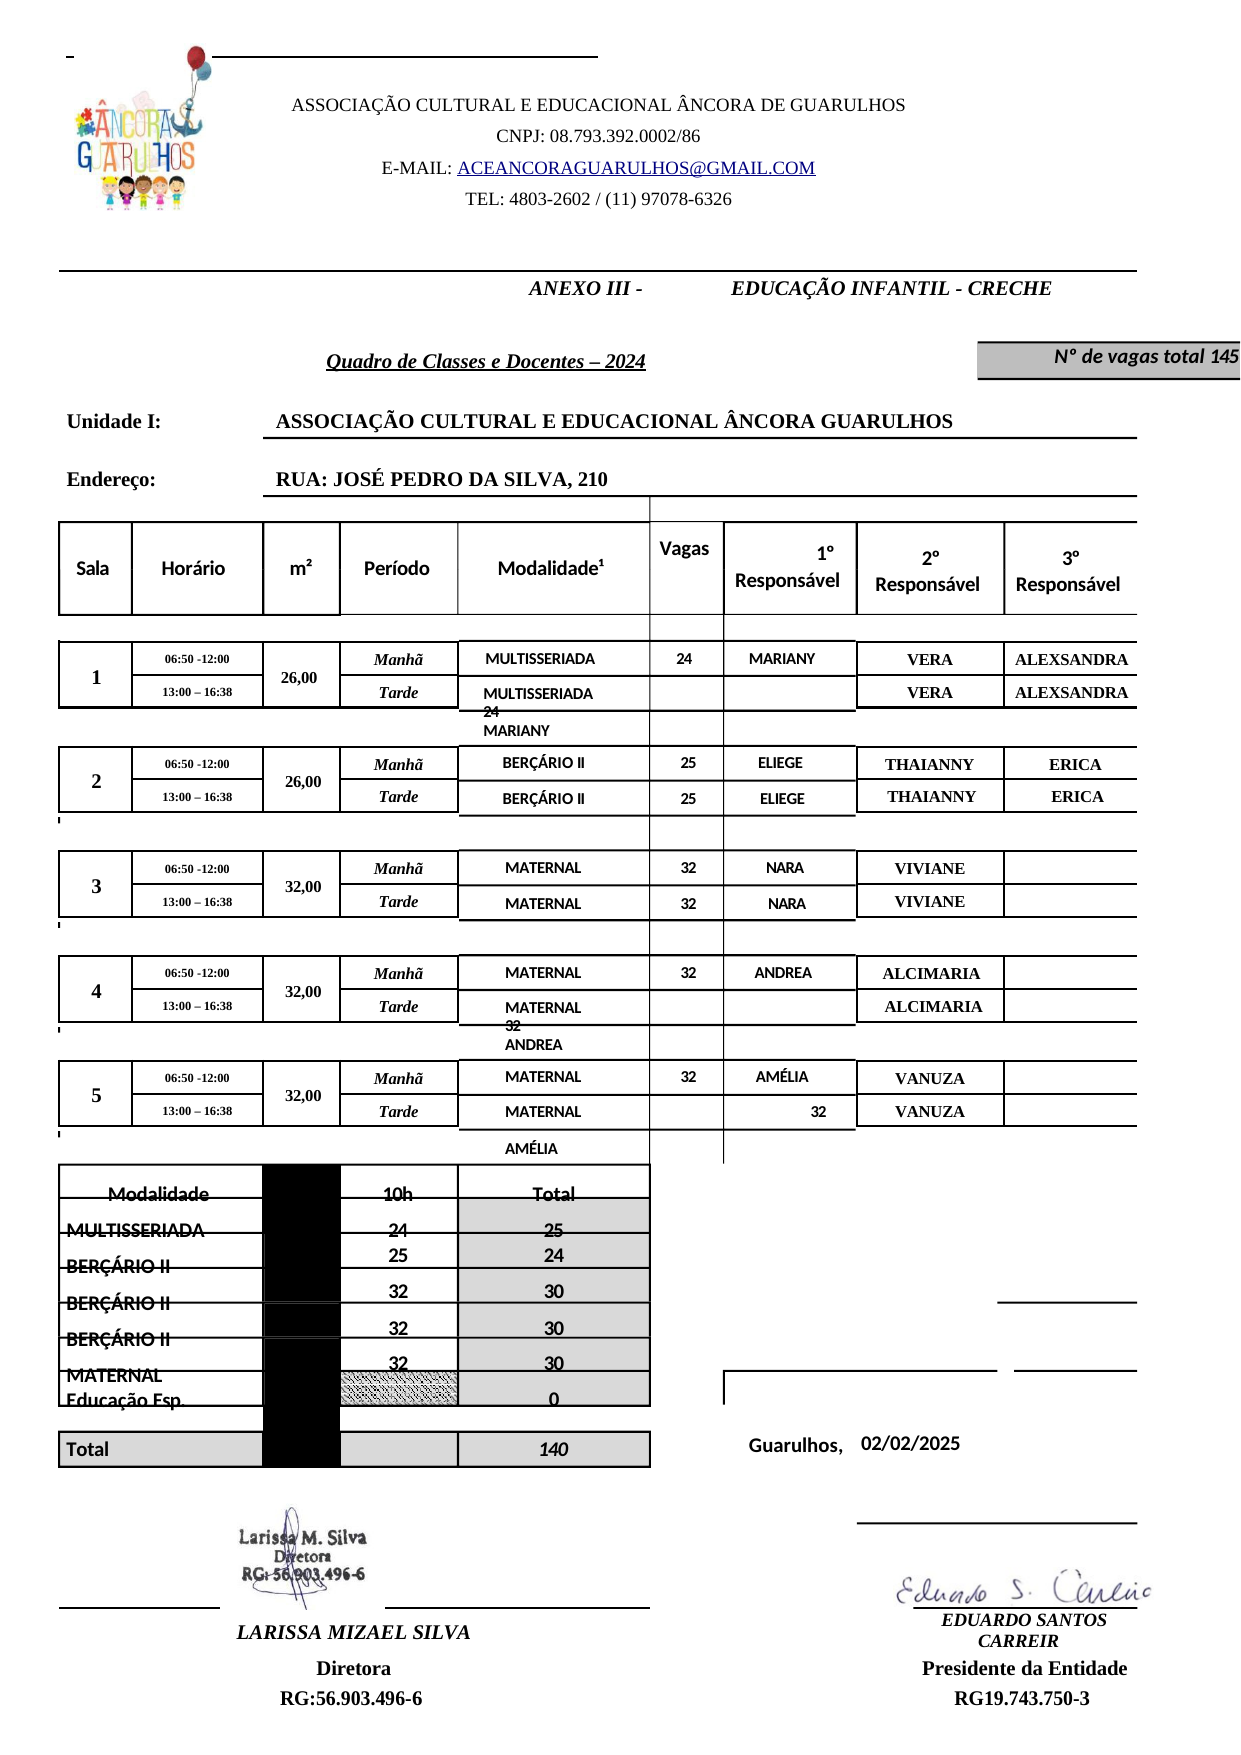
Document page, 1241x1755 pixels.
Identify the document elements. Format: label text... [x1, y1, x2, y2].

table_header 2 [60, 748, 131, 811]
table_cell 13:00 – 16:38 [133, 1095, 262, 1125]
table_cell 13:00 – 16:38 [133, 780, 262, 811]
text ASSOCIAÇÃO CULTURAL E EDUCACIONAL ÂNCORA DE GUARULHOS CNPJ: 08.793.392.0002/86 [291, 94, 906, 147]
table_header 32,00 [264, 957, 339, 1021]
table_header 06:50 -12:00 [133, 852, 262, 883]
table_header VERA [858, 643, 1003, 674]
table_header 1 [60, 643, 131, 706]
table_cell Tarde [341, 780, 457, 811]
text Diretora Presidente da Entidade [316, 1656, 1241, 1680]
table_cell VIVIANE [858, 885, 1003, 916]
table_header 4 [60, 957, 131, 1021]
table_header 06:50 -12:00 [133, 748, 262, 778]
table_cell Tarde [341, 990, 457, 1021]
text E-MAIL: ACEANCORAGUARULHOS@GMAIL.COM TEL: 4803-2602 / (11) 97078-6326 [381, 157, 816, 209]
table_cell [1005, 990, 1137, 1021]
table_cell ALCIMARIA [858, 990, 1003, 1021]
text ANEXO III - EDUCAÇÃO INFANTIL - CRECHE [529, 276, 1241, 300]
table_header VIVIANE [858, 852, 1003, 883]
table_header [1005, 852, 1137, 883]
table_header ALEXSANDRA [1005, 643, 1137, 674]
table_header ERICA [1005, 748, 1137, 778]
table_header 3 [60, 852, 131, 916]
table_header Manhã [341, 957, 457, 988]
table_cell 13:00 – 16:38 [133, 885, 262, 916]
table_header THAIANNY [858, 748, 1003, 778]
text Unidade I: ASSOCIAÇÃO CULTURAL E EDUCACIONAL ÂNCORA GUARULHOS [66, 409, 1241, 433]
table_header [1005, 1062, 1137, 1092]
table_cell [1005, 1095, 1137, 1125]
table_header Manhã [341, 852, 457, 883]
text RG:56.903.496-6 RG19.743.750-3 [280, 1686, 1241, 1710]
text Quadro de Classes e Docentes – 2024 [326, 349, 977, 373]
table_header Manhã [341, 643, 457, 674]
table_header [1005, 957, 1137, 988]
table_cell 13:00 – 16:38 [133, 676, 262, 706]
table_header 06:50 -12:00 [133, 1062, 262, 1092]
table_cell Tarde [341, 676, 457, 706]
table_cell ALEXSANDRA [1005, 676, 1137, 706]
table_cell THAIANNY [858, 780, 1003, 811]
table_header VANUZA [858, 1062, 1003, 1092]
table_cell 13:00 – 16:38 [133, 990, 262, 1021]
text CARREIRA [978, 1631, 1073, 1652]
text Endereço: RUA: JOSÉ PEDRO DA SILVA, 210 [66, 467, 1241, 491]
table_cell ERICA [1005, 780, 1137, 811]
table_header 32,00 [264, 1062, 339, 1125]
table_header Manhã [341, 748, 457, 778]
table_cell [1005, 885, 1137, 916]
table_header ALCIMARIA [858, 957, 1003, 988]
table_header Manhã [341, 1062, 457, 1092]
table_header 5 [60, 1062, 131, 1125]
table_cell VANUZA [858, 1095, 1003, 1125]
table_cell Tarde [341, 1095, 457, 1125]
table_cell VERA [858, 676, 1003, 706]
table_header 26,00 [264, 748, 339, 811]
table_header 26,00 [264, 643, 339, 706]
text LARISSA MIZAEL SILVA EDUARDO SANTOS [106, 1609, 1241, 1644]
table_header 06:50 -12:00 [133, 643, 262, 674]
table_cell Tarde [341, 885, 457, 916]
table_header 32,00 [264, 852, 339, 916]
table_header 06:50 -12:00 [133, 957, 262, 988]
